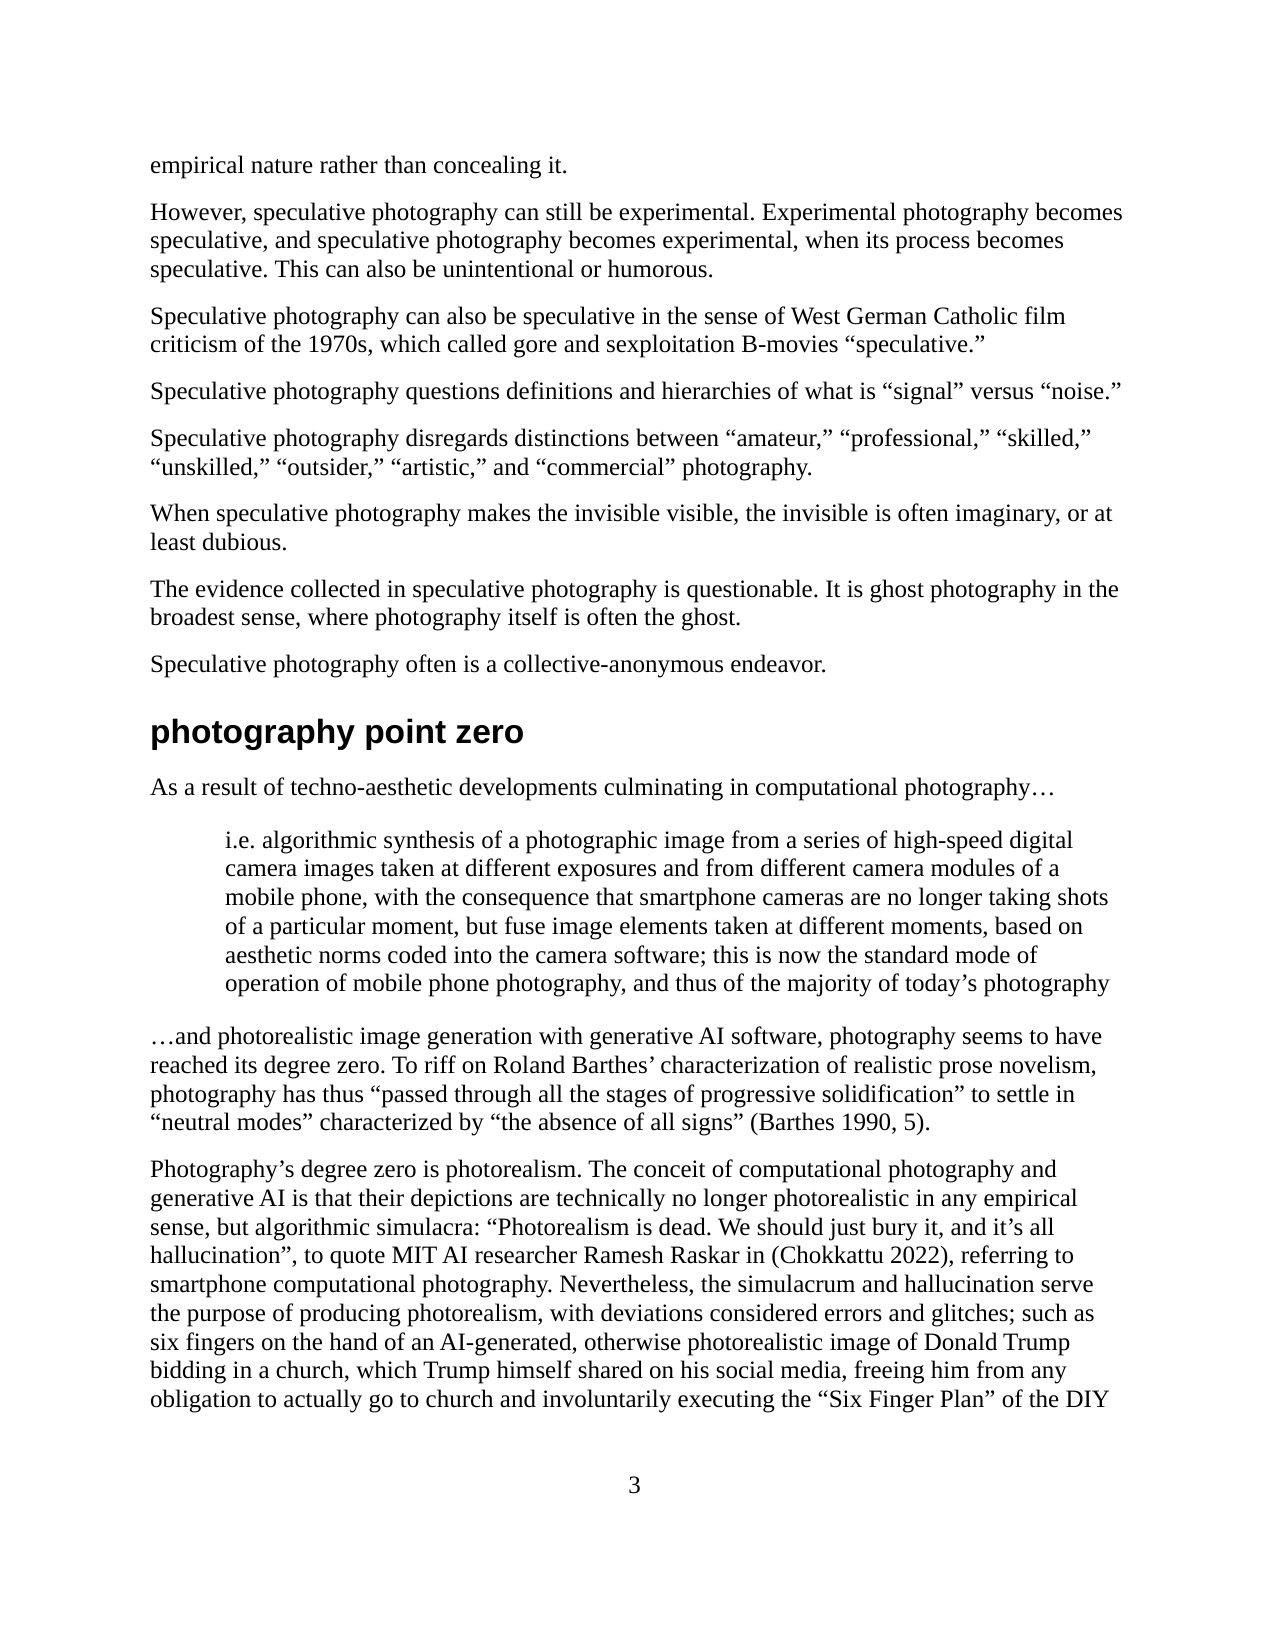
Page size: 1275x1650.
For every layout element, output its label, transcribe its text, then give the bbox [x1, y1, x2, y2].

text When speculative photography makes the invisible visible, the invisible is often imaginary, or at least dubious. [150, 498, 1125, 556]
text However, speculative photography can still be experimental. Experimental photography becomes speculative, and speculative photography becomes experimental, when its process becomes speculative. This can also be unintentional or humorous. [150, 197, 1125, 283]
text Speculative photography can also be speculative in the sense of West German Catholic film criticism of the 1970s, which called gore and sexploitation B-movies “speculative.” [150, 301, 1125, 358]
text Speculative photography questions definitions and hierarchies of what is “signal” versus “noise.” [150, 376, 1125, 405]
text The evidence collected in speculative photography is questionable. It is ghost photography in the broadest sense, where photography itself is often the ghost. [150, 574, 1125, 631]
text i.e. algorithmic synthesis of a photographic image from a series of high-speed digital camera images taken at different exposures and from different camera modules of a mobile phone, with the consequence that smartphone cameras are no longer taking shots of a particular moment, but fuse image elements taken at different moments, based on aesthetic norms coded into the camera software; this is now the standard mode of operation of mobile phone photography, and thus of the majority of today’s photography [225, 825, 1125, 997]
text empirical nature rather than concealing it. [150, 150, 1125, 179]
text Speculative photography often is a collective-anonymous endeavor. [150, 649, 1125, 678]
text …and photorealistic image generation with generative AI software, photography seems to have reached its degree zero. To riff on Roland Barthes’ characterization of realistic prose novelism, photography has thus “passed through all the stages of progressive solidification” to settle in “neutral modes” characterized by “the absence of all signs” (Barthes 1990, 5). [150, 1021, 1125, 1136]
text Photography’s degree zero is photorealism. The conceit of computational photography and generative AI is that their depictions are technically no longer photorealistic in any empirical sense, but algorithmic simulacra: “Photorealism is dead. We should just bury it, and it’s all hallucination”, to quote MIT AI researcher Ramesh Raskar in (Chokkattu 2022), referring to smartphone computational photography. Nevertheless, the simulacrum and hallucination serve the purpose of producing photorealism, with deviations considered errors and glitches; such as six fingers on the hand of an AI-generated, otherwise photorealistic image of Donald Trump bidding in a church, which Trump himself shared on his social media, freeing him from any obligation to actually go to church and involuntarily executing the “Six Finger Plan” of the DIY [150, 1154, 1125, 1413]
text As a result of techno-aesthetic developments culminating in computational photography… [150, 772, 1125, 801]
text Speculative photography disregards distinctions between “amateur,” “professional,” “skilled,” “unskilled,” “outsider,” “artistic,” and “commercial” photography. [150, 423, 1125, 480]
subtitle photography point zero [150, 712, 1125, 751]
